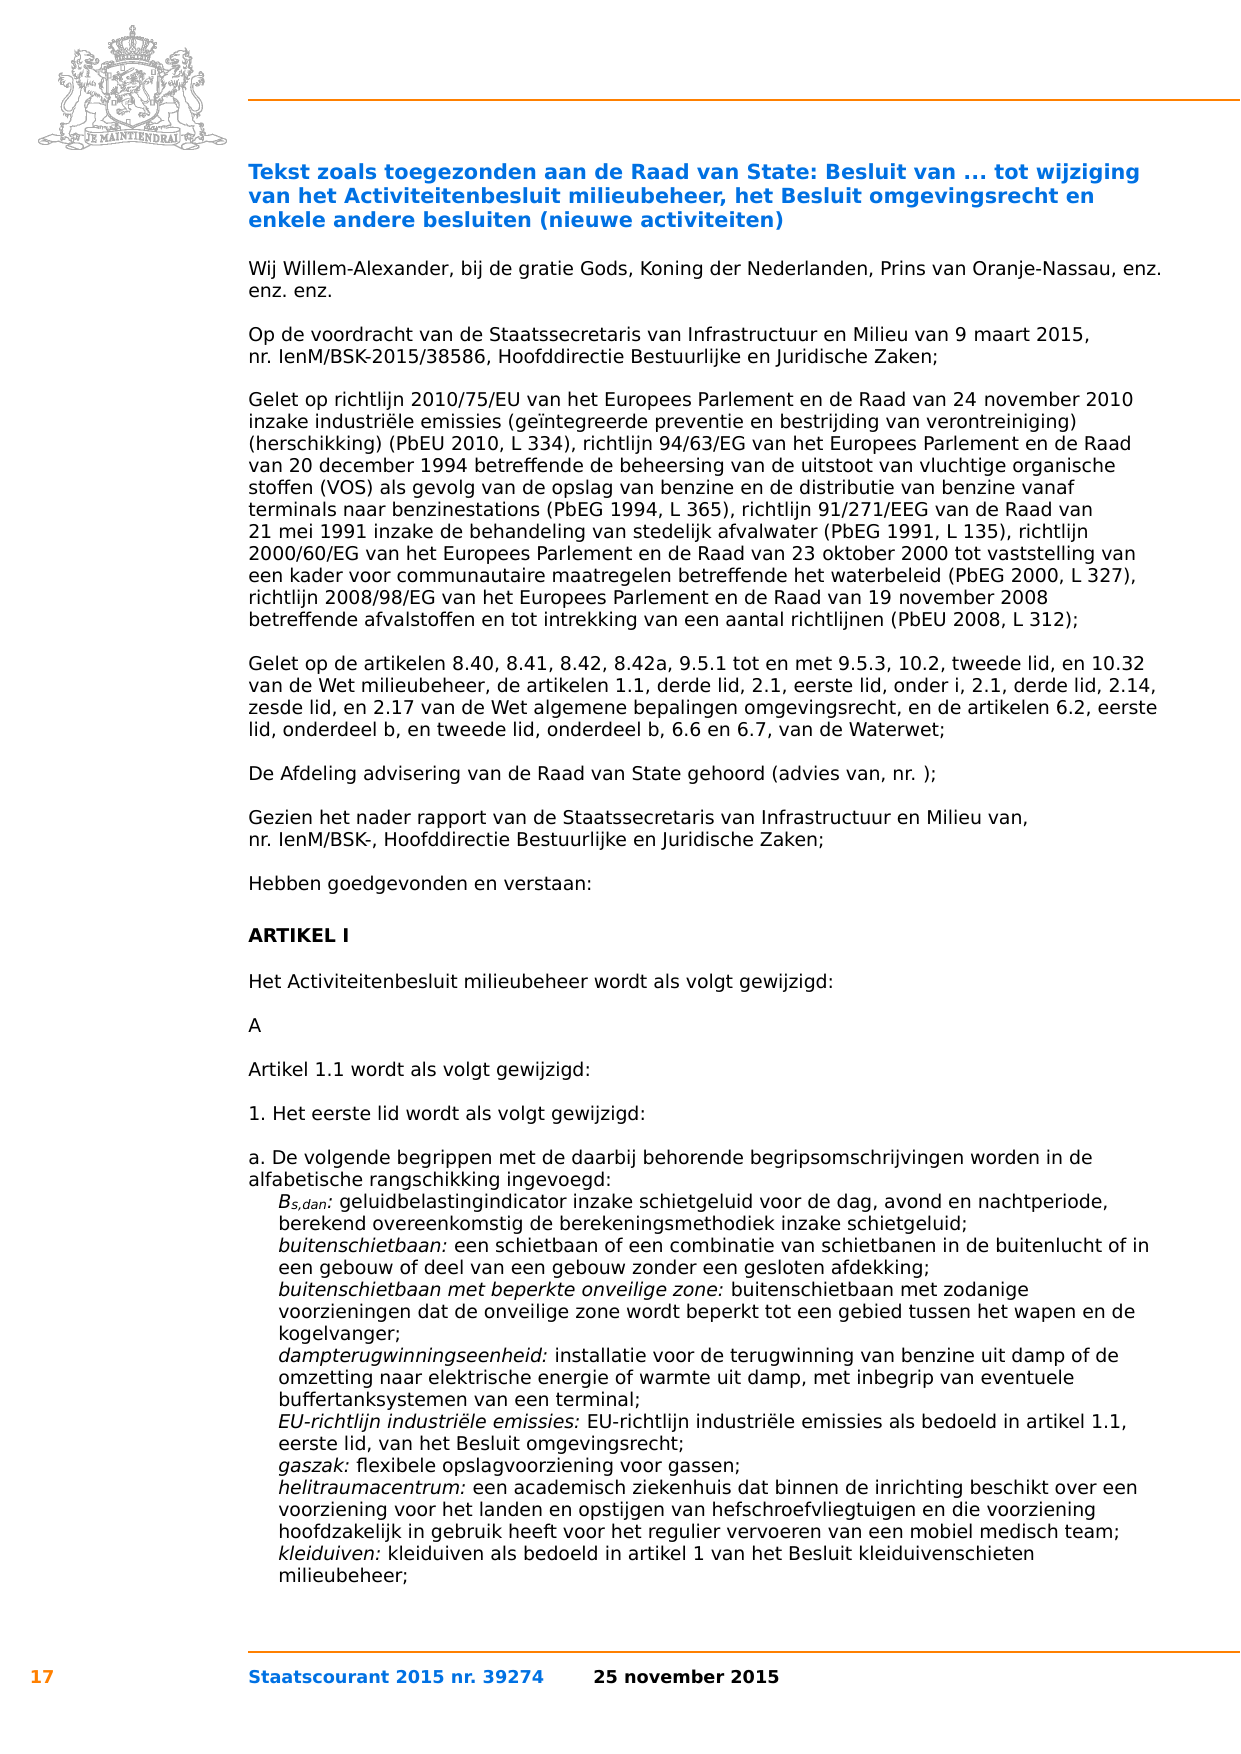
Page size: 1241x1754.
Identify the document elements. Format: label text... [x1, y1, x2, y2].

text Gelet op de artikelen 8.40, 8.41, 8.42, 8.42a, 9.5.1 tot en met 9.5.3, 10.2, tweede lid, en 10.32 van de Wet milieubeheer, de artikelen 1.1, derde lid, 2.1, eerste lid, onder i, 2.1, derde lid, 2.14, zesde lid, en 2.17 van de Wet algemene bepalingen omgevingsrecht, en de artikelen 6.2, eerste lid, onderdeel b, en tweede lid, onderdeel b, 6.6 en 6.7, van de Waterwet; [248, 653, 1163, 741]
text De Afdeling advisering van de Raad van State gehoord (advies van, nr. ); [248, 763, 1163, 785]
text a. De volgende begrippen met de daarbij behorende begripsomschrijvingen worden in de alfabetische rangschikking ingevoegd: [248, 1147, 1163, 1191]
text EU-richtlijn industriële emissies: EU-richtlijn industriële emissies als bedoeld in artikel 1.1, eerste lid, van het Besluit omgevingsrecht; [278, 1411, 1163, 1454]
subtitle Tekst zoals toegezonden aan de Raad van State: Besluit van ... tot wijziging van het Activiteitenbesluit milieubeheer, het Besluit omgevingsrecht en enkele andere besluiten (nieuwe activiteiten) [248, 160, 1163, 233]
text Wij Willem-Alexander, bij de gratie Gods, Koning der Nederlanden, Prins van Oranje-Nassau, enz. enz. enz. [248, 258, 1163, 302]
text kleiduiven: kleiduiven als bedoeld in artikel 1 van het Besluit kleiduivenschieten milieubeheer; [278, 1542, 1163, 1586]
text Op de voordracht van de Staatssecretaris van Infrastructuur en Milieu van 9 maart 2015, nr. IenM/BSK-2015/38586, Hoofddirectie Bestuurlijke en Juridische Zaken; [248, 323, 1163, 367]
text 1. Het eerste lid wordt als volgt gewijzigd: [248, 1103, 1163, 1125]
text dampterugwinningseenheid: installatie voor de terugwinning van benzine uit damp of de omzetting naar elektrische energie of warmte uit damp, met inbegrip van eventuele buffertanksystemen van een terminal; [278, 1345, 1163, 1411]
text buitenschietbaan met beperkte onveilige zone: buitenschietbaan met zodanige voorzieningen dat de onveilige zone wordt beperkt tot een gebied tussen het wapen en de kogelvanger; [278, 1279, 1163, 1345]
text A [248, 1015, 1163, 1037]
text gaszak: flexibele opslagvoorziening voor gassen; [278, 1454, 1163, 1477]
text Gelet op richtlijn 2010/75/EU van het Europees Parlement en de Raad van 24 november 2010 inzake industriële emissies (geïntegreerde preventie en bestrijding van verontreiniging) (herschikking) (PbEU 2010, L 334), richtlijn 94/63/EG van het Europees Parlement en de Raad van 20 december 1994 betreffende de beheersing van de uitstoot van vluchtige organische stoffen (VOS) als gevolg van de opslag van benzine en de distributie van benzine vanaf terminals naar benzinestations (PbEG 1994, L 365), richtlijn 91/271/EEG van de Raad van 21 mei 1991 inzake de behandeling van stedelijk afvalwater (PbEG 1991, L 135), richtlijn 2000/60/EG van het Europees Parlement en de Raad van 23 oktober 2000 tot vaststelling van een kader voor communautaire maatregelen betreffende het waterbeleid (PbEG 2000, L 327), richtlijn 2008/98/EG van het Europees Parlement en de Raad van 19 november 2008 betreffende afvalstoffen en tot intrekking van een aantal richtlijnen (PbEU 2008, L 312); [248, 389, 1163, 631]
text helitraumacentrum: een academisch ziekenhuis dat binnen de inrichting beschikt over een voorziening voor het landen en opstijgen van hefschroefvliegtuigen en die voorziening hoofdzakelijk in gebruik heeft voor het regulier vervoeren van een mobiel medisch team; [278, 1477, 1163, 1542]
text buitenschietbaan: een schietbaan of een combinatie van schietbanen in de buitenlucht of in een gebouw of deel van een gebouw zonder een gesloten afdekking; [278, 1235, 1163, 1279]
text Het Activiteitenbesluit milieubeheer wordt als volgt gewijzigd: [248, 971, 1163, 993]
picture [38, 25, 227, 150]
text Bs,dan: geluidbelastingindicator inzake schietgeluid voor de dag, avond en nachtperiode, berekend overeenkomstig de berekeningsmethodiek inzake schietgeluid; [278, 1191, 1163, 1235]
subtitle ARTIKEL I [248, 924, 1163, 946]
text Hebben goedgevonden en verstaan: [248, 872, 1163, 894]
text Gezien het nader rapport van de Staatssecretaris van Infrastructuur en Milieu van, nr. IenM/BSK-, Hoofddirectie Bestuurlijke en Juridische Zaken; [248, 807, 1163, 851]
text Artikel 1.1 wordt als volgt gewijzigd: [248, 1059, 1163, 1081]
